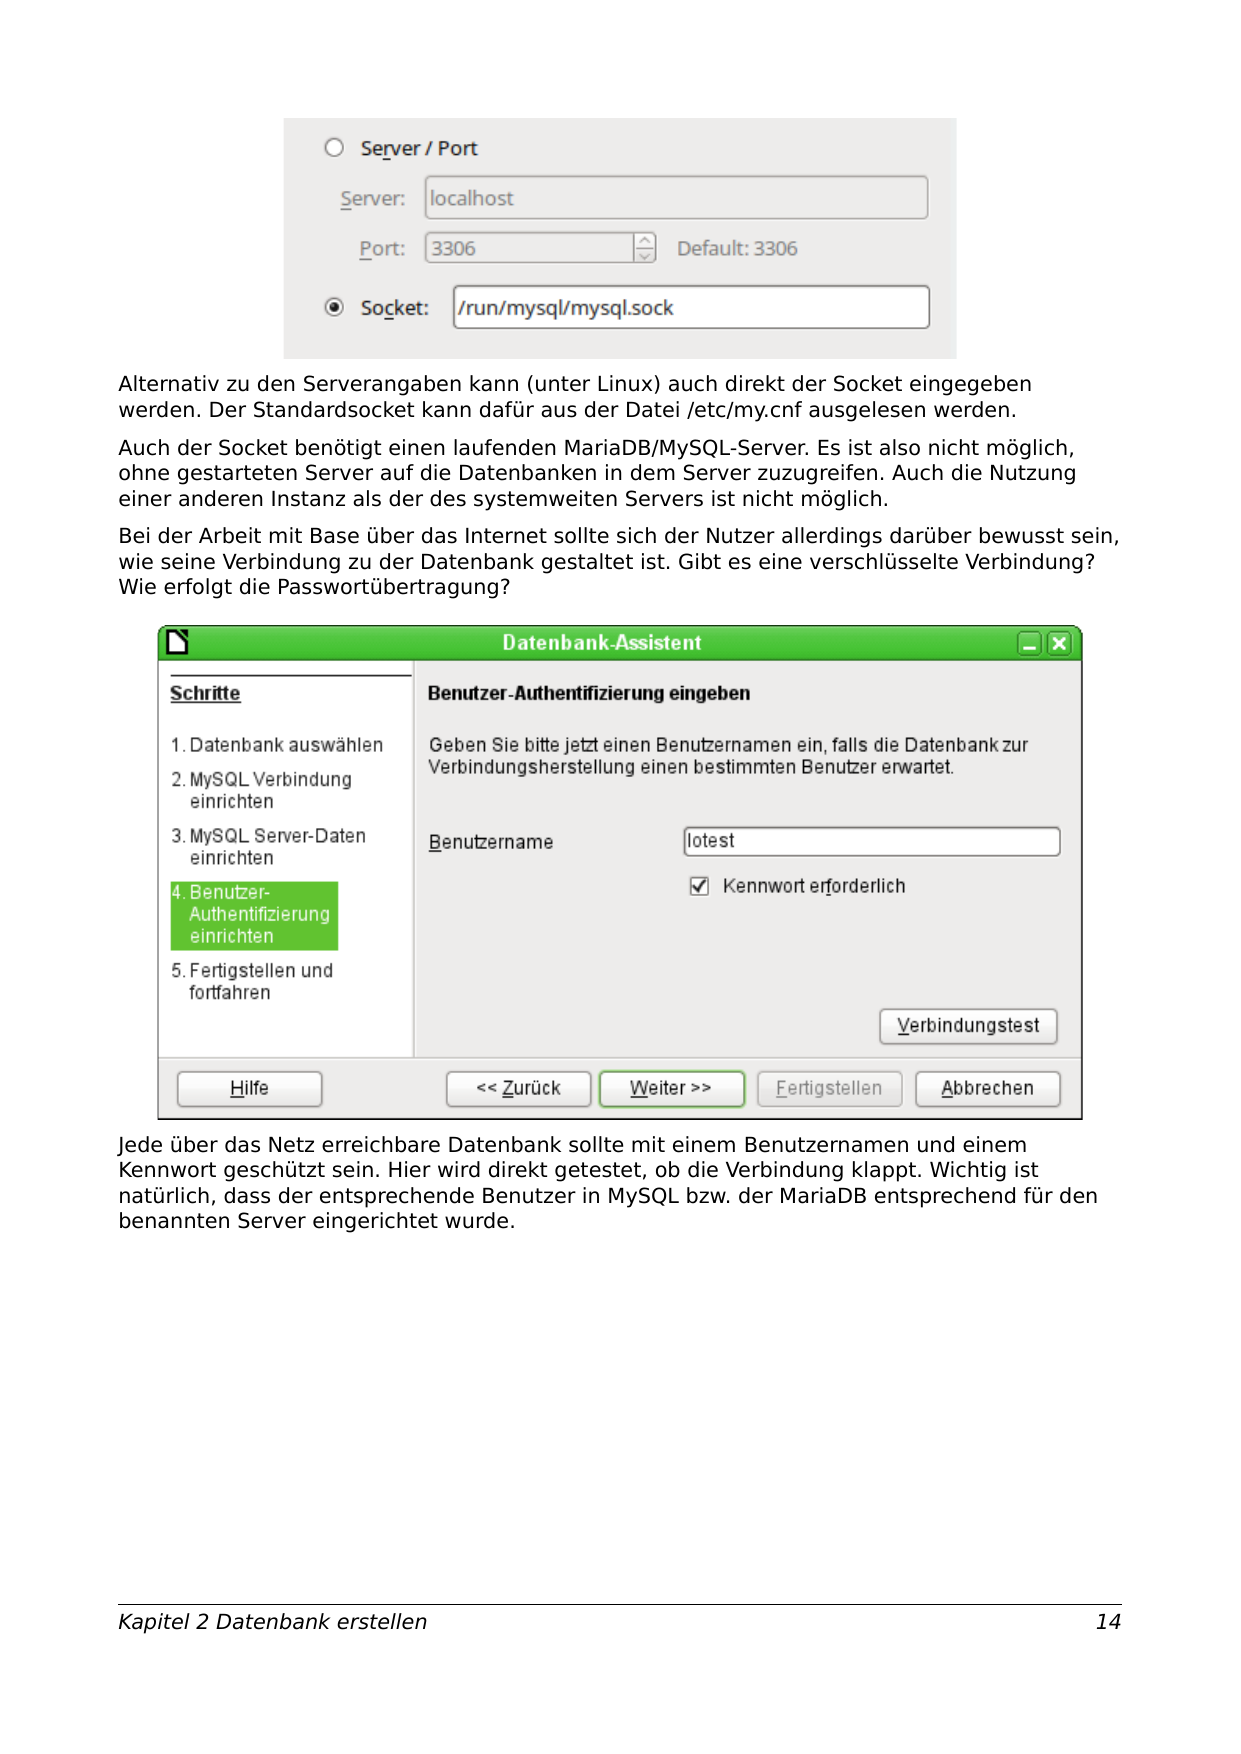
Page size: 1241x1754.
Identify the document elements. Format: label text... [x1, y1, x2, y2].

text Alternativ zu den Serverangaben kann (unter Linux) auch direkt der Socket eingegeben werden. Der Standardsocket kann dafür aus der Datei /etc/my.cnf ausgelesen werden. [118, 372, 1122, 422]
text Auch der Socket benötigt einen laufenden MariaDB/MySQL-Server. Es ist also nicht möglich, ohne gestarteten Server auf die Datenbanken in dem Server zuzugreifen. Auch die Nutzung einer anderen Instanz als der des systemweiten Servers ist nicht möglich. [118, 436, 1122, 511]
text Bei der Arbeit mit Base über das Internet sollte sich der Nutzer allerdings darüber bewusst sein, wie seine Verbindung zu der Datenbank gestaltet ist. Gibt es eine verschlüsselte Verbindung? Wie erfolgt die Passwortübertragung? [118, 524, 1122, 599]
picture [157, 625, 1083, 1120]
text Jede über das Netz erreichbare Datenbank sollte mit einem Benutzernamen und einem Kennwort geschützt sein. Hier wird direkt getestet, ob die Verbindung klappt. Wichtig ist natürlich, dass der entsprechende Benutzer in MySQL bzw. der MariaDB entsprechend für den benannten Server eingerichtet wurde. [118, 1133, 1122, 1233]
